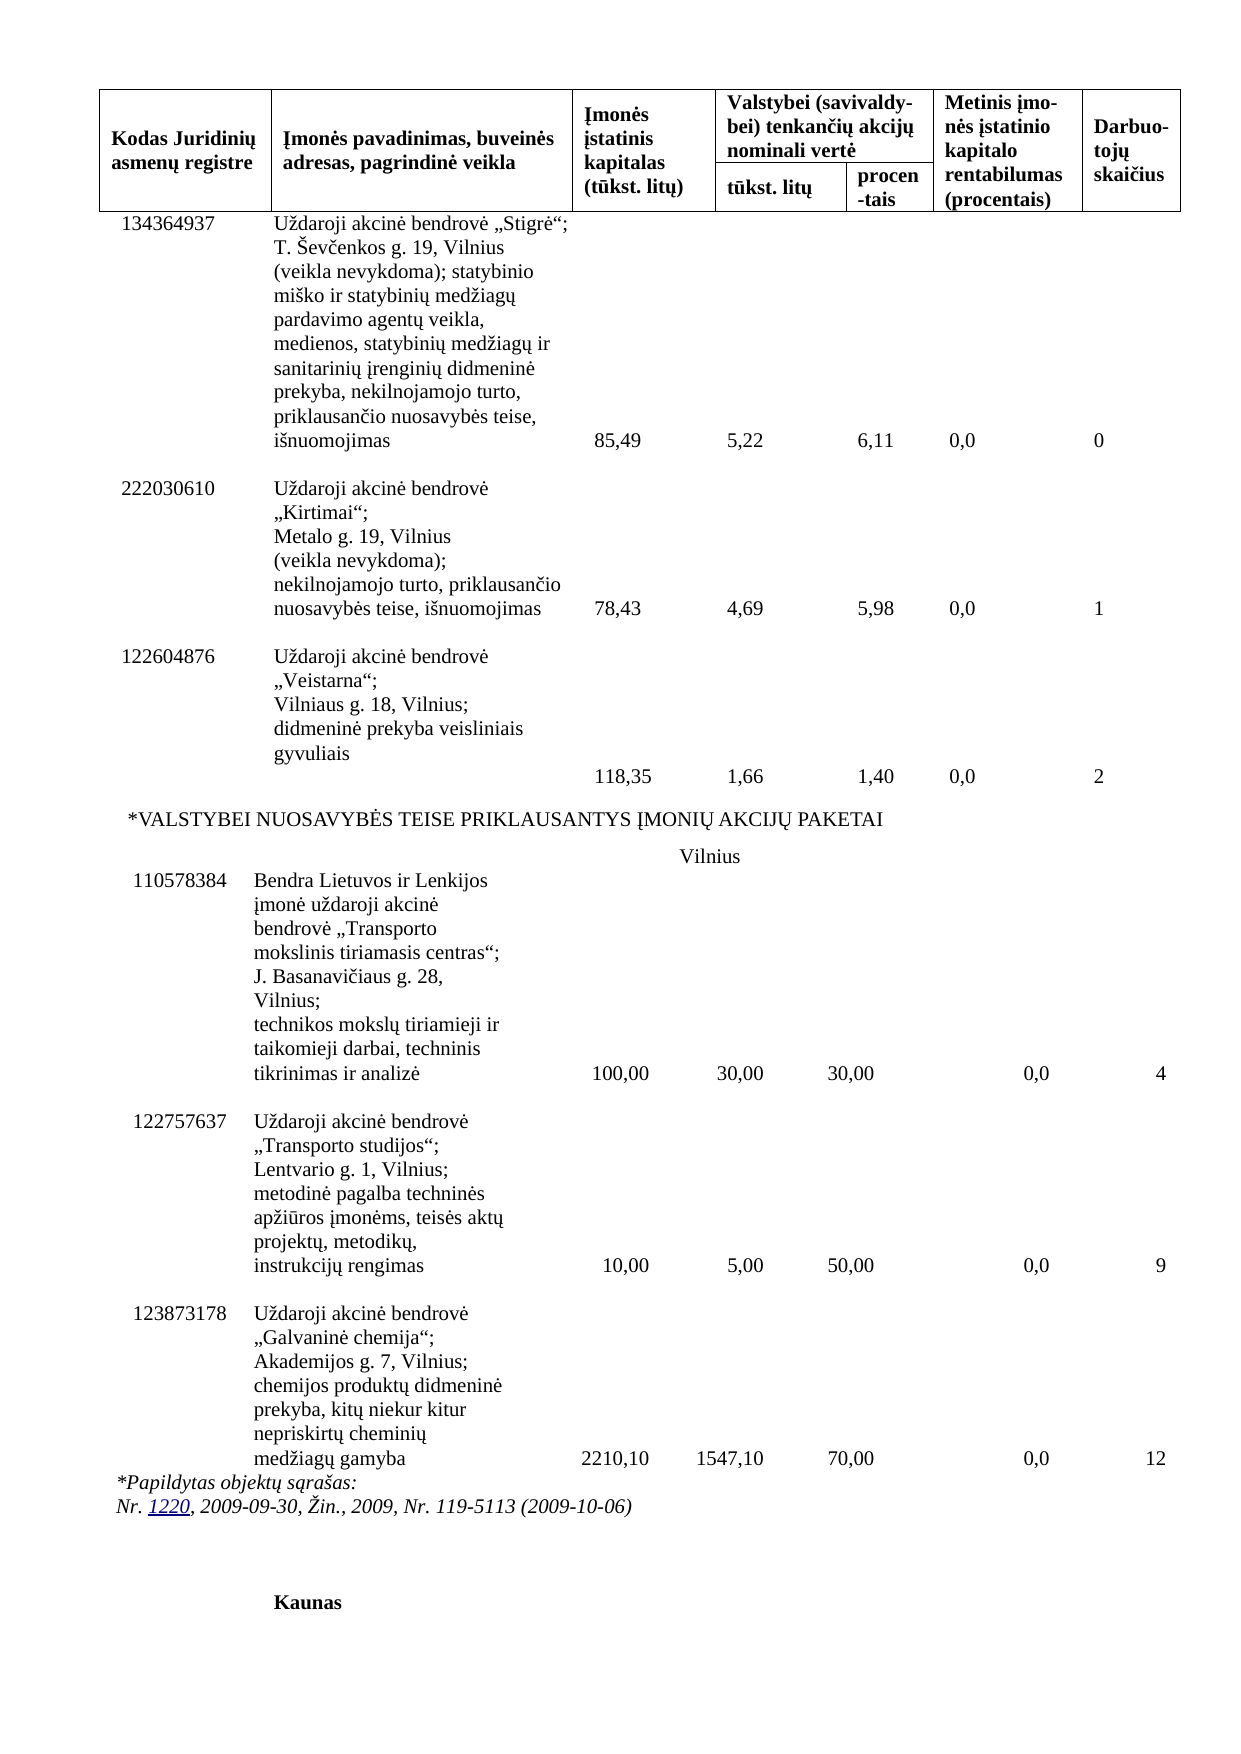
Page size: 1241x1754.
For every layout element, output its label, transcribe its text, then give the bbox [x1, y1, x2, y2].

table_cell 134364937 [105, 212, 262, 452]
table_cell 100,00 [519, 868, 660, 1084]
table_cell 0,0 [938, 476, 1082, 620]
table_cell [105, 452, 1185, 476]
table_cell 0,0 [938, 212, 1082, 452]
table_cell [100, 1590, 104, 1614]
table_cell 4,69 [716, 476, 846, 620]
table_cell 1547,10 [660, 1301, 774, 1469]
table_cell 222030610 [105, 476, 262, 620]
table_cell 30,00 [775, 868, 885, 1084]
table_cell 5,98 [846, 476, 938, 620]
table_cell Uždaroji akcinė bendrovė „Stigrė“; T. Ševčenkos g. 19, Vilnius (veikla nevykdoma); statybinio miško ir statybinių medžiagų pardavimo agentų veikla, medienos, statybinių medžiagų ir sanitarinių įrenginių didmeninė prekyba, nekilnojamojo turto, priklausančio nuosavybės teise, išnuomojimas [262, 212, 583, 452]
table_header Kodas Juridinių asmenų registre [100, 90, 271, 211]
table_cell 4 [1061, 868, 1177, 1084]
table_cell Bendra Lietuvos ir Lenkijos įmonė uždaroji akcinė bendrovė „Transporto mokslinis tiriamasis centras“; J. Basanavičiaus g. 28, Vilnius; technikos mokslų tiriamieji ir taikomieji darbai, techninis tikrinimas ir analizė [242, 868, 519, 1084]
table_cell 12 [1061, 1301, 1177, 1469]
table_cell [105, 620, 1185, 644]
table_cell Uždaroji akcinė bendrovė „Galvaninė chemija“; Akademijos g. 7, Vilnius; chemijos produktų didmeninė prekyba, kitų niekur kitur nepriskirtų cheminių medžiagų gamyba [242, 1301, 519, 1469]
table_cell 2210,10 [519, 1301, 660, 1469]
table_cell 0,0 [885, 868, 1061, 1084]
table_cell 0 [1083, 211, 1185, 452]
table_cell 6,11 [846, 212, 938, 452]
table_cell 30,00 [660, 868, 774, 1084]
table_cell [100, 476, 104, 620]
table_cell [100, 644, 104, 788]
table_cell 9 [1061, 1109, 1177, 1277]
table_cell [100, 1566, 104, 1590]
table_cell 70,00 [775, 1301, 885, 1469]
table_cell [105, 1566, 1185, 1590]
table_cell *Papildytas objektų sąrašas: Nr. 1220, 2009-09-30, Žin., 2009, Nr. 119-5113 (2009-10-06) [105, 1470, 1185, 1542]
table_cell [100, 212, 104, 452]
table_cell [100, 789, 104, 1469]
table_cell [105, 789, 1185, 1469]
table_cell [116, 1085, 1177, 1108]
table_header Metinis įmo­nės įstatinio kapitalo rentabilumas (procentais) [934, 90, 1082, 211]
table_cell [116, 1277, 1177, 1301]
table_header Valstybei (savivaldy­bei) tenkančių akcijų nominali vertė [716, 90, 933, 162]
table_cell 2 [1083, 644, 1185, 788]
table_cell 50,00 [775, 1109, 885, 1277]
table_cell 0,0 [885, 1301, 1061, 1469]
table_cell 5,00 [660, 1109, 774, 1277]
table_cell 118,35 [583, 644, 716, 788]
table_cell 78,43 [583, 476, 716, 620]
table_header *VALSTYBEI NUOSAVYBĖS TEISE PRIKLAUSANTYS ĮMONIŲ AKCIJŲ PAKETAI [116, 789, 1177, 844]
table_cell [1181, 162, 1185, 211]
table_cell 1 [1083, 476, 1185, 620]
table_cell 122757637 [116, 1109, 242, 1277]
table_cell [105, 1542, 1185, 1566]
table_cell [105, 1590, 262, 1614]
table_cell 123873178 [116, 1301, 242, 1469]
table_cell 0,0 [885, 1109, 1061, 1277]
table_cell tūkst. litų [716, 163, 846, 211]
table_cell [100, 1470, 104, 1542]
table_header Darbuo-tojų skaičius [1083, 90, 1180, 211]
table_cell 1,66 [716, 644, 846, 788]
table_cell [116, 844, 242, 868]
table_cell Uždaroji akcinė bendrovė „Transporto studijos“; Lentvario g. 1, Vilnius; metodinė pagalba techninės apžiūros įmonėms, teisės aktų projektų, metodikų, instrukcijų rengimas [242, 1109, 519, 1277]
table_cell 10,00 [519, 1109, 660, 1277]
table_cell Uždaroji akcinė bendrovė „Veistarna“; Vilniaus g. 18, Vilnius; didmeninė prekyba veisliniais gyvuliais [262, 644, 583, 788]
table_cell [100, 1542, 104, 1566]
table_cell 110578384 [116, 868, 242, 1084]
table_cell 0,0 [938, 644, 1082, 788]
table_cell procen-tais [847, 163, 933, 211]
table_cell [100, 620, 104, 644]
table_header Įmonės pavadinimas, buveinės adresas, pagrindinė veikla [272, 90, 572, 211]
table_cell 1,40 [846, 644, 938, 788]
table_header [1181, 89, 1185, 162]
table_header Įmonės įstatinis kapitalas (tūkst. litų) [573, 90, 715, 211]
table_cell Kaunas [262, 1590, 1185, 1614]
table_cell 85,49 [583, 212, 716, 452]
table_cell Uždaroji akcinė bendrovė „Kirtimai“; Metalo g. 19, Vilnius (veikla nevykdoma); nekilnojamojo turto, priklausančio nuosavybės teise, išnuomojimas [262, 476, 583, 620]
table_cell 5,22 [716, 212, 846, 452]
table_cell [100, 452, 104, 476]
table_cell Vilnius [242, 844, 1177, 868]
table_cell 122604876 [105, 644, 262, 788]
